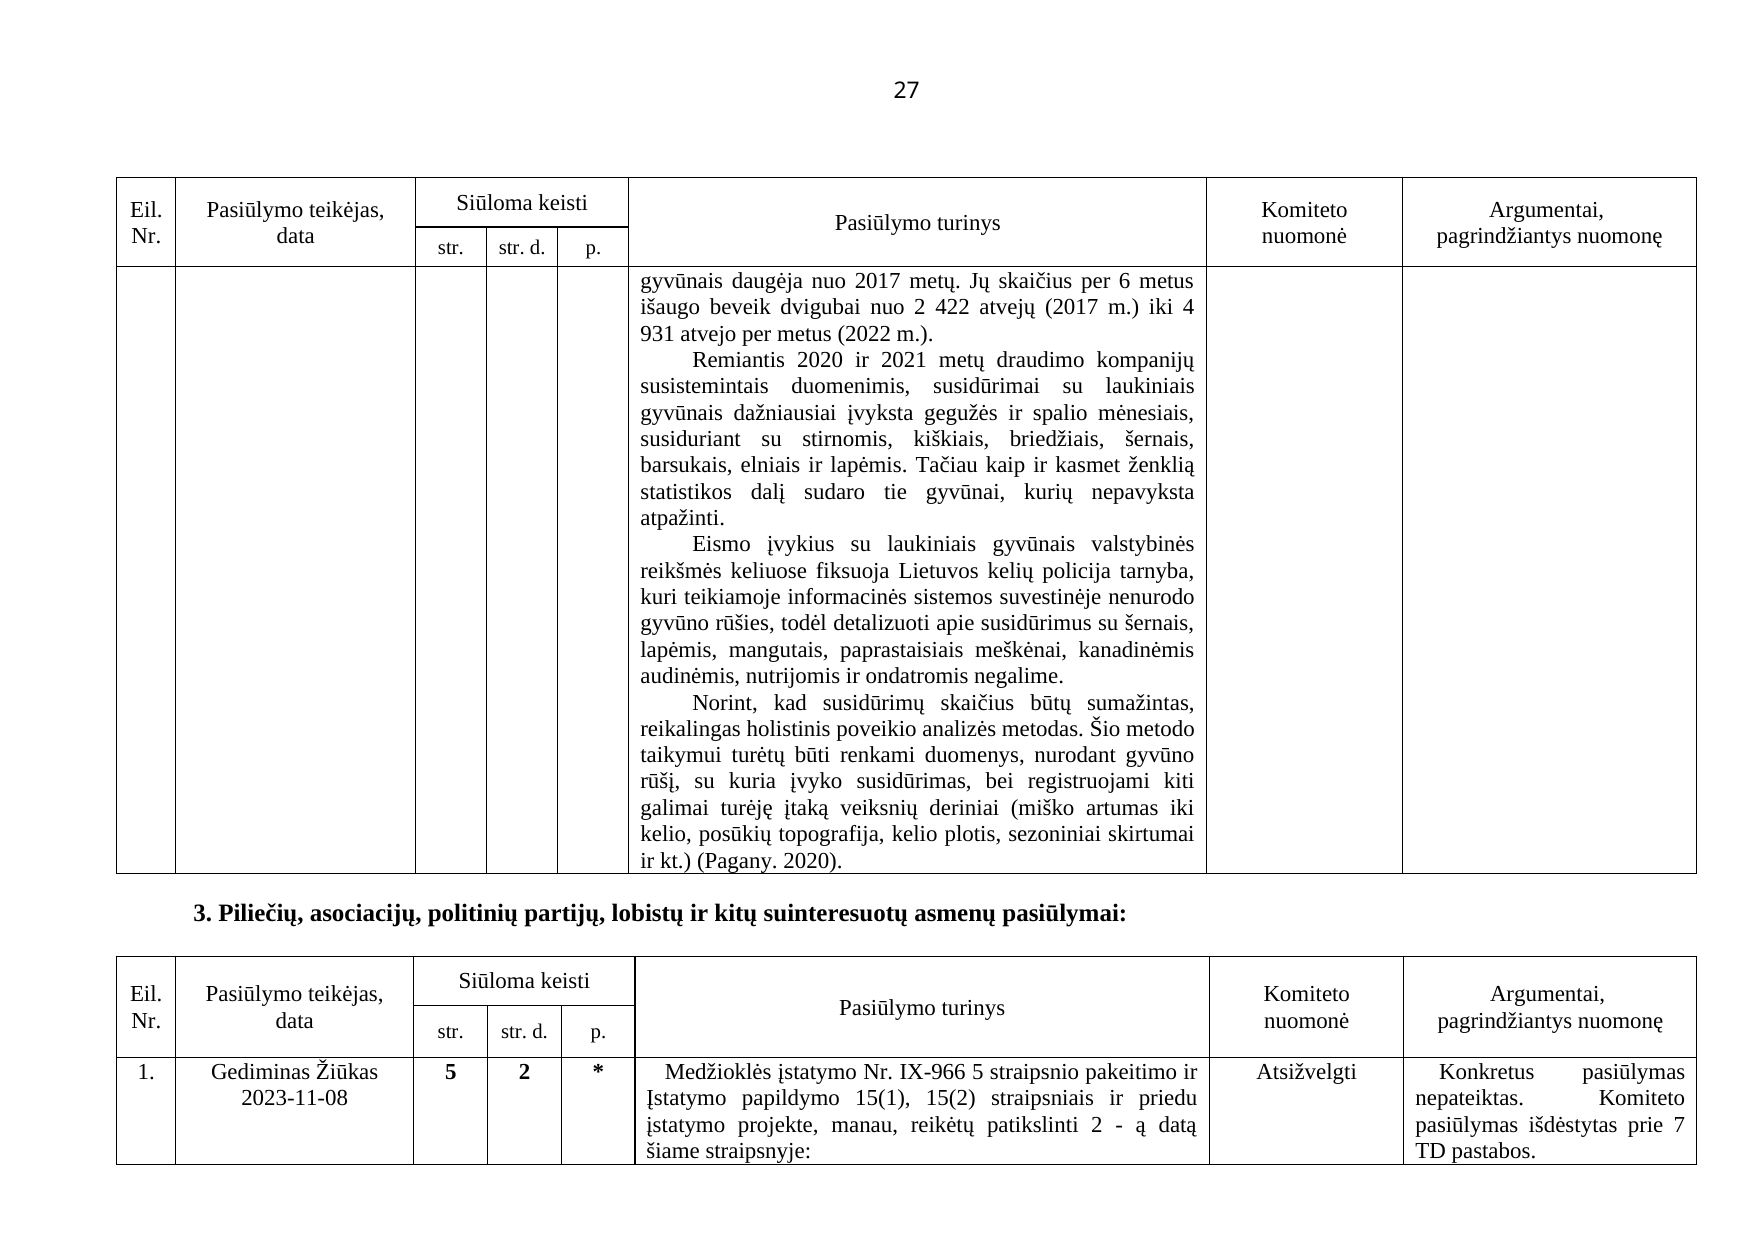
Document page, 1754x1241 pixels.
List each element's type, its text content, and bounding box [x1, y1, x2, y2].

table_cell [1207, 267, 1402, 873]
table_cell Konkretus pasiūlymas nepateiktas. Komiteto pasiūlymas išdėstytas prie 7 TD pastabos. [1404, 1058, 1696, 1163]
table_header Argumentai, pagrindžiantys nuomonę [1403, 178, 1696, 266]
table_cell gyvūnais daugėja nuo 2017 metų. Jų skaičius per 6 metus išaugo beveik dvigubai nuo 2 422 atvejų (2017 m.) iki 4 931 atvejo per metus (2022 m.). Remiantis 2020 ir 2021 metų draudimo kompanijų susistemintais duomenimis, susidūrimai su laukiniais gyvūnais dažniausiai įvyksta gegužės ir spalio mėnesiais, susiduriant su stirnomis, kiškiais, briedžiais, šernais, barsukais, elniais ir lapėmis. Tačiau kaip ir kasmet ženklią statistikos dalį sudaro tie gyvūnai, kurių nepavyksta atpažinti. Eismo įvykius su laukiniais gyvūnais valstybinės reikšmės keliuose fiksuoja Lietuvos kelių policija tarnyba, kuri teikiamoje informacinės sistemos suvestinėje nenurodo gyvūno rūšies, todėl detalizuoti apie susidūrimus su šernais, lapėmis, mangutais, paprastaisiais meškėnai, kanadinėmis audinėmis, nutrijomis ir ondatromis negalime. Norint, kad susidūrimų skaičius būtų sumažintas, reikalingas holistinis poveikio analizės metodas. Šio metodo taikymui turėtų būti renkami duomenys, nurodant gyvūno rūšį, su kuria įvyko susidūrimas, bei registruojami kiti galimai turėję įtaką veiksnių deriniai (miško artumas iki kelio, posūkių topografija, kelio plotis, sezoniniai skirtumai ir kt.) (Pagany. 2020). [629, 267, 1206, 873]
table_cell p. [558, 228, 628, 266]
table_cell str. [414, 1006, 487, 1057]
table_header Komiteto nuomonė [1207, 178, 1402, 266]
table_header Pasiūlymo teikėjas, data [176, 178, 415, 266]
table_cell [1403, 267, 1696, 873]
table_cell str. d. [487, 228, 557, 266]
table_header Eil. Nr. [117, 178, 175, 266]
table_header Pasiūlymo teikėjas, data [176, 957, 413, 1057]
table_header Eil. Nr. [117, 957, 175, 1057]
table_header Pasiūlymo turinys [636, 957, 1209, 1057]
table_cell str. d. [488, 1006, 561, 1057]
table_cell [558, 267, 628, 873]
table_cell [416, 267, 486, 873]
table_cell p. [562, 1006, 634, 1057]
table_cell [117, 267, 175, 873]
table_cell 1. [117, 1058, 175, 1163]
table_header Komiteto nuomonė [1210, 957, 1403, 1057]
table_cell [176, 267, 415, 873]
table_cell 2 [488, 1058, 561, 1163]
table_cell [487, 267, 557, 873]
table_header Siūloma keisti [416, 178, 628, 226]
table_header Siūloma keisti [414, 957, 634, 1005]
table_cell Medžioklės įstatymo Nr. IX-966 5 straipsnio pakeitimo ir Įstatymo papildymo 15(1), 15(2) straipsniais ir priedu įstatymo projekte, manau, reikėtų patikslinti 2 - ą datą šiame straipsnyje: [636, 1058, 1209, 1163]
subtitle 3. Piliečių, asociacijų, politinių partijų, lobistų ir kitų suinteresuotų asmenų pasiūlymai: [118, 898, 1695, 927]
table_header Pasiūlymo turinys [629, 178, 1206, 266]
table_cell * [562, 1058, 634, 1163]
table_cell Gediminas Žiūkas 2023-11-08 [176, 1058, 413, 1163]
table_cell str. [416, 228, 486, 266]
table_header Argumentai, pagrindžiantys nuomonę [1404, 957, 1696, 1057]
table_cell 5 [414, 1058, 487, 1163]
table_cell Atsižvelgti [1210, 1058, 1403, 1163]
